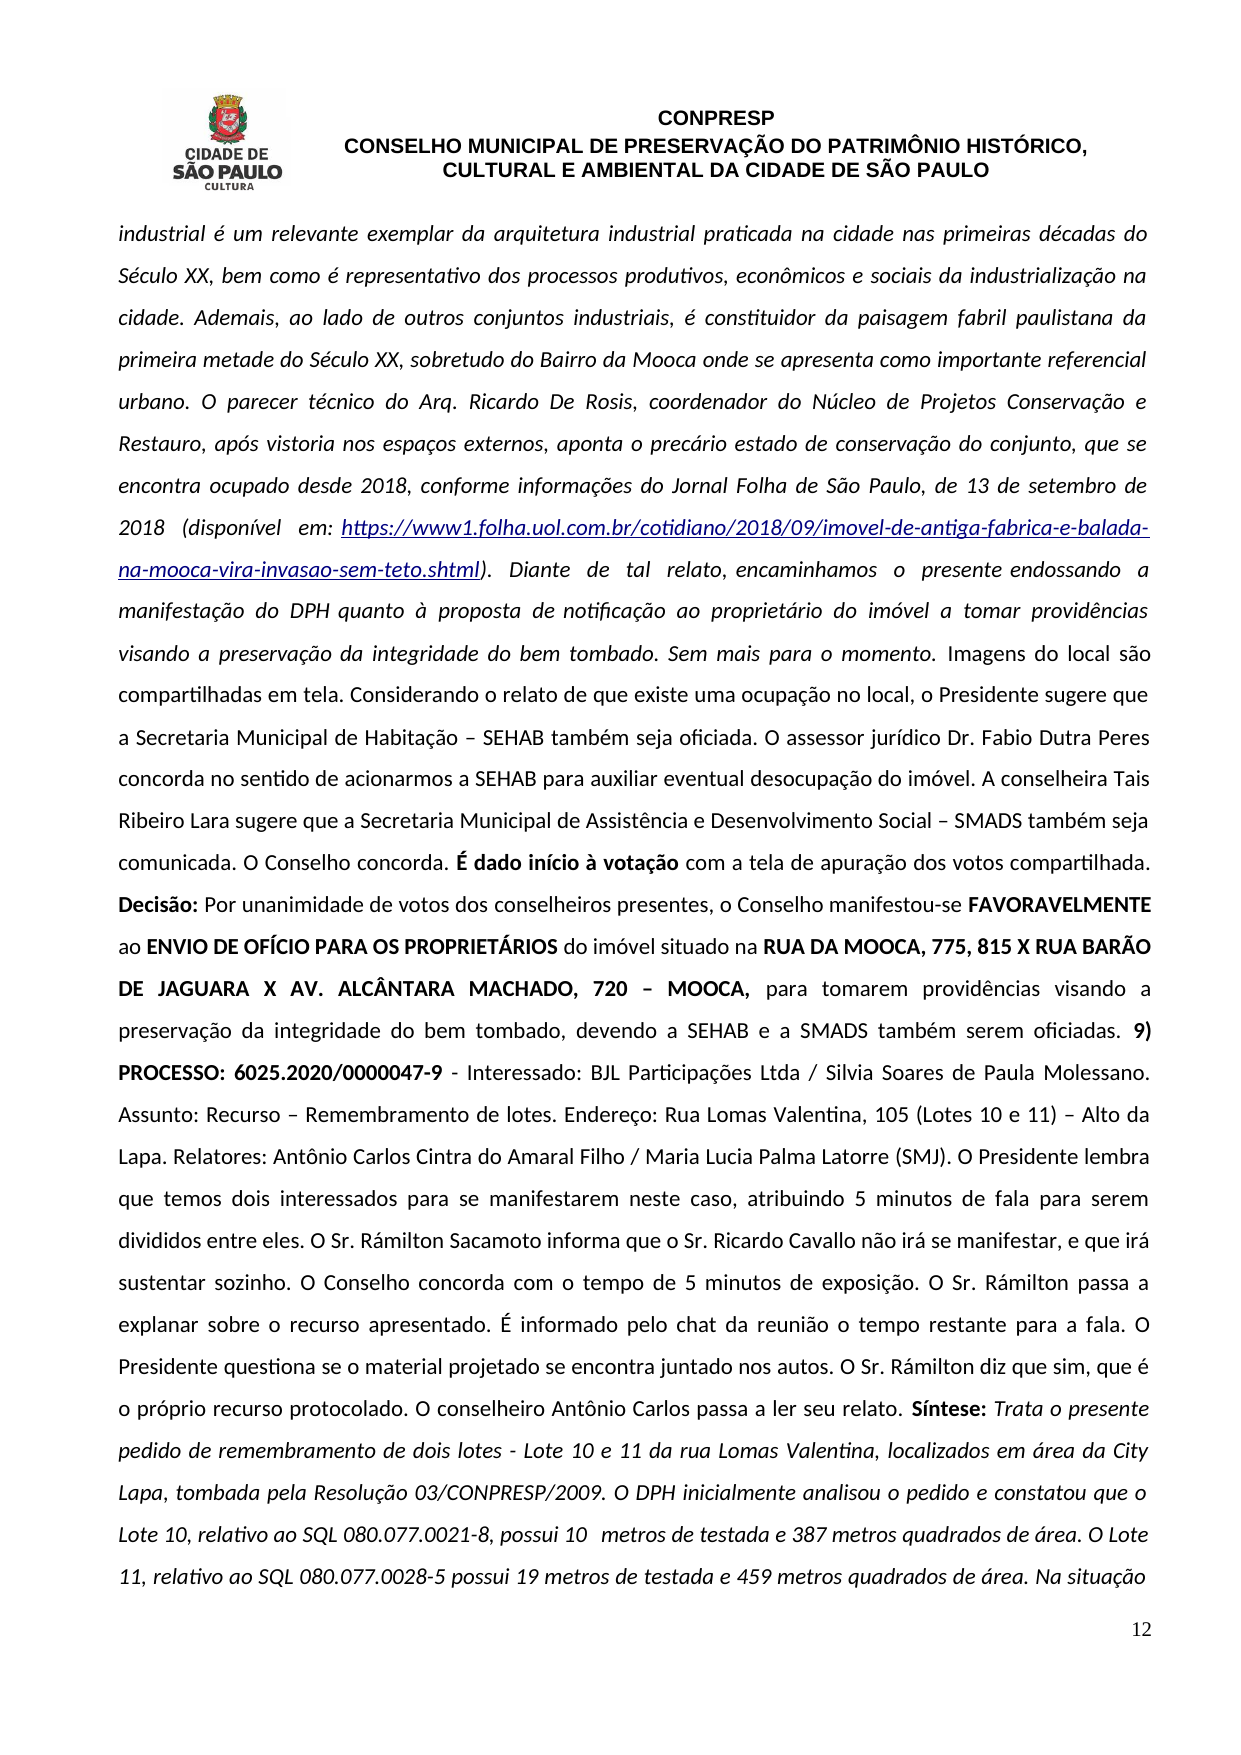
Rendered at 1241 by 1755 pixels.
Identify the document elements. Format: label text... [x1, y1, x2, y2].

text industrial é um relevante exemplar da arquitetura industrial praticada na cidade nas primeiras décadas do Século XX, bem como é representativo dos processos produtivos, econômicos e sociais da industrialização na cidade. Ademais, ao lado de outros conjuntos industriais, é constituidor da paisagem fabril paulistana da primeira metade do Século XX, sobretudo do Bairro da Mooca onde se apresenta como importante referencial urbano. O parecer técnico do Arq. Ricardo De Rosis, coordenador do Núcleo de Projetos Conservação e Restauro, após vistoria nos espaços externos, aponta o precário estado de conservação do conjunto, que se encontra ocupado desde 2018, conforme informações do Jornal Folha de São Paulo, de 13 de setembro de 2018 (disponível em: https://www1.folha.uol.com.br/cotidiano/2018/09/imovel-de-antiga-fabrica-e-balada-na-mooca-vira-invasao-sem-teto.shtml). Diante de tal relato, encaminhamos o presente endossando a manifestação do DPH quanto à proposta de notificação ao proprietário do imóvel a tomar providências visando a preservação da integridade do bem tombado. Sem mais para o momento. Imagens do local são compartilhadas em tela. Considerando o relato de que existe uma ocupação no local, o Presidente sugere que a Secretaria Municipal de Habitação – SEHAB também seja oficiada. O assessor jurídico Dr. Fabio Dutra Peres concorda no sentido de acionarmos a SEHAB para auxiliar eventual desocupação do imóvel. A conselheira Tais Ribeiro Lara sugere que a Secretaria Municipal de Assistência e Desenvolvimento Social – SMADS também seja comunicada. O Conselho concorda. É dado início à votação com a tela de apuração dos votos compartilhada. Decisão: Por unanimidade de votos dos conselheiros presentes, o Conselho manifestou-se FAVORAVELMENTE ao ENVIO DE OFÍCIO PARA OS PROPRIETÁRIOS do imóvel situado na RUA DA MOOCA, 775, 815 X RUA BARÃO DE JAGUARA X AV. ALCÂNTARA MACHADO, 720 – MOOCA, para tomarem providências visando a preservação da integridade do bem tombado, devendo a SEHAB e a SMADS também serem oficiadas. 9) PROCESSO: 6025.2020/0000047-9 - Interessado: BJL Participações Ltda / Silvia Soares de Paula Molessano. Assunto: Recurso – Remembramento de lotes. Endereço: Rua Lomas Valentina, 105 (Lotes 10 e 11) – Alto da Lapa. Relatores: Antônio Carlos Cintra do Amaral Filho / Maria Lucia Palma Latorre (SMJ). O Presidente lembra que temos dois interessados para se manifestarem neste caso, atribuindo 5 minutos de fala para serem divididos entre eles. O Sr. Rámilton Sacamoto informa que o Sr. Ricardo Cavallo não irá se manifestar, e que irá sustentar sozinho. O Conselho concorda com o tempo de 5 minutos de exposição. O Sr. Rámilton passa a explanar sobre o recurso apresentado. É informado pelo chat da reunião o tempo restante para a fala. O Presidente questiona se o material projetado se encontra juntado nos autos. O Sr. Rámilton diz que sim, que é o próprio recurso protocolado. O conselheiro Antônio Carlos passa a ler seu relato. Síntese: Trata o presente pedido de remembramento de dois lotes - Lote 10 e 11 da rua Lomas Valentina, localizados em área da City Lapa, tombada pela Resolução 03/CONPRESP/2009. O DPH inicialmente analisou o pedido e constatou que o Lote 10, relativo ao SQL 080.077.0021-8, possui 10 metros de testada e 387 metros quadrados de área. O Lote 11, relativo ao SQL 080.077.0028-5 possui 19 metros de testada e 459 metros quadrados de área. Na situação [118, 219, 1152, 1590]
